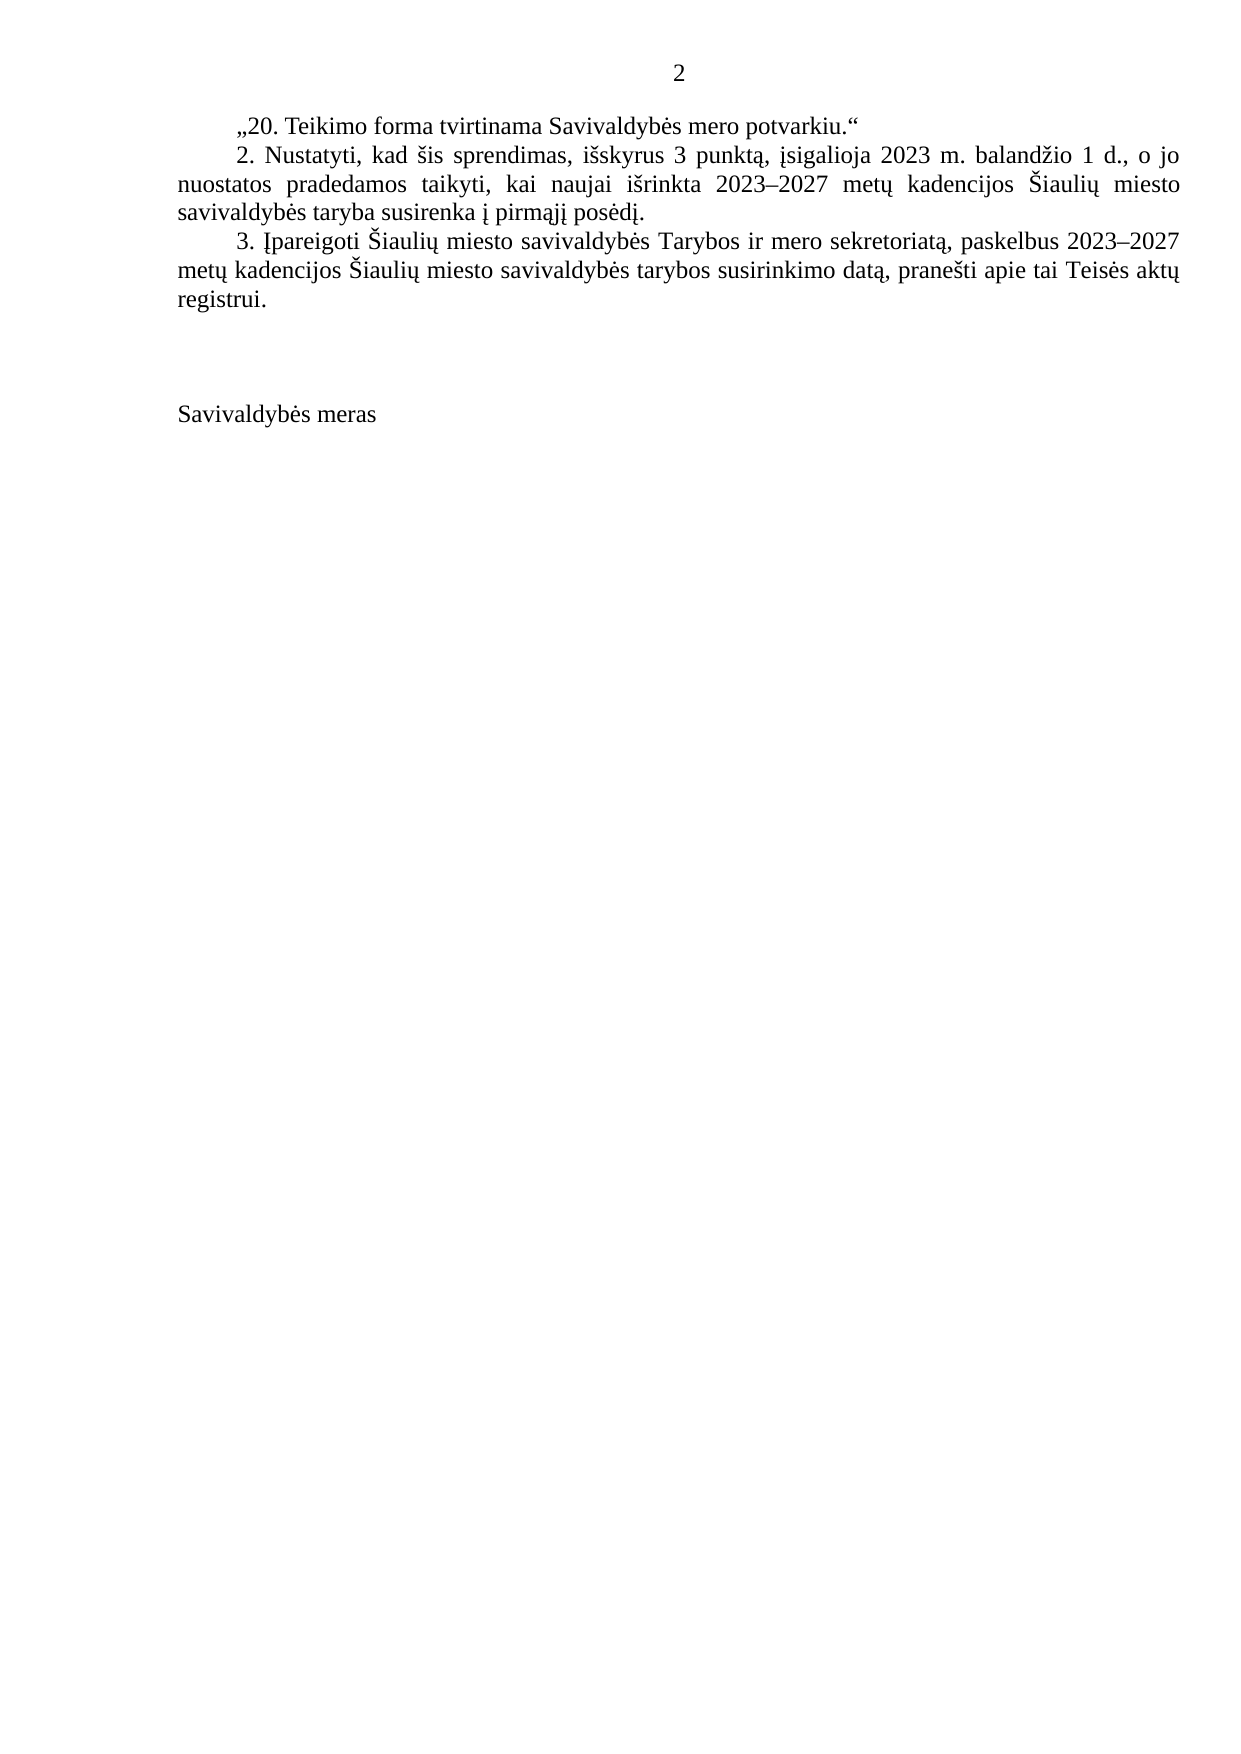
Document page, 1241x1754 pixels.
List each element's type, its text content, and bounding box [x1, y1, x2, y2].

text Savivaldybės meras [177, 399, 1181, 427]
text 3. Įpareigoti Šiaulių miesto savivaldybės Tarybos ir mero sekretoriatą, paskelbus 2023–2027 metų kadencijos Šiaulių miesto savivaldybės tarybos susirinkimo datą, pranešti apie tai Teisės aktų registrui. [177, 226, 1181, 312]
text „20. Teikimo forma tvirtinama Savivaldybės mero potvarkiu.“ [177, 111, 1181, 140]
text 2. Nustatyti, kad šis sprendimas, išskyrus 3 punktą, įsigalioja 2023 m. balandžio 1 d., o jo nuostatos pradedamos taikyti, kai naujai išrinkta 2023–2027 metų kadencijos Šiaulių miesto savivaldybės taryba susirenka į pirmąjį posėdį. [177, 140, 1181, 226]
